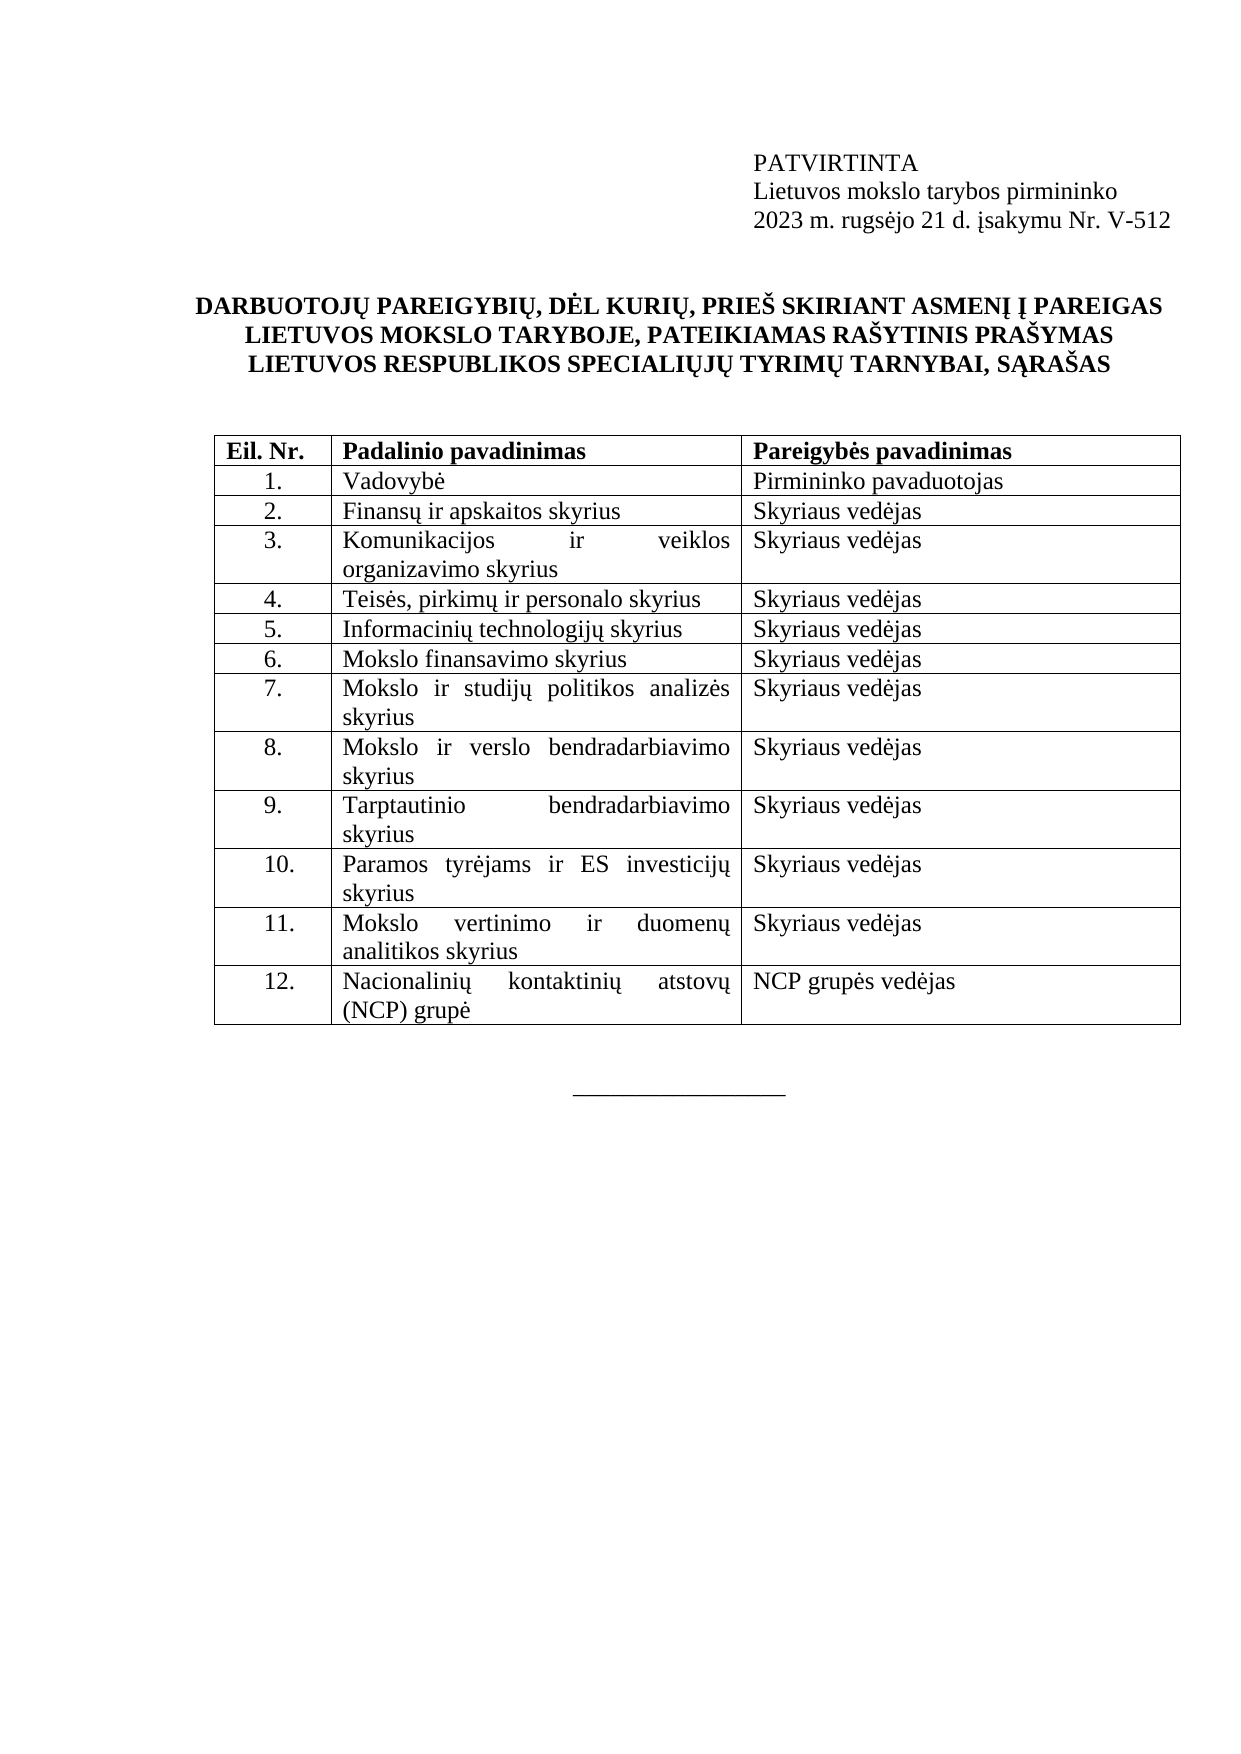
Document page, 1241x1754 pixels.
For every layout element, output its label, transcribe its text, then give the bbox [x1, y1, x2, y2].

table_cell 7. [215, 674, 331, 731]
text Lietuvos mokslo tarybos pirmininko [753, 176, 1181, 205]
table_cell Skyriaus vedėjas [742, 732, 1180, 789]
table_cell Mokslo ir verslo bendradarbiavimo skyrius [332, 732, 741, 789]
table_cell Skyriaus vedėjas [742, 496, 1180, 524]
table_cell Komunikacijos ir veiklos organizavimo skyrius [332, 526, 741, 583]
table_header Eil. Nr. [215, 436, 331, 465]
table_cell Skyriaus vedėjas [742, 644, 1180, 672]
table_cell 10. [215, 849, 331, 907]
table_cell Nacionalinių kontaktinių atstovų (NCP) grupė [332, 966, 741, 1024]
table_cell 11. [215, 908, 331, 965]
table_cell 9. [215, 791, 331, 848]
table_cell 3. [215, 526, 331, 583]
text DARBUOTOJŲ PAREIGYBIŲ, DĖL KURIŲ, PRIEŠ SKIRIANT ASMENĮ Į PAREIGAS LIETUVOS MOKSLO TARYBOJE, PATEIKIAMAS RAŠYTINIS PRAŠYMAS LIETUVOS RESPUBLIKOS SPECIALIŲJŲ TYRIMŲ TARNYBAI, SĄRAŠAS [177, 291, 1181, 406]
table_cell Pirmininko pavaduotojas [742, 466, 1180, 495]
text PATVIRTINTA [753, 148, 1181, 176]
table_cell Skyriaus vedėjas [742, 791, 1180, 848]
text _________________ [177, 1070, 1181, 1099]
table_cell 8. [215, 732, 331, 789]
table_cell Tarptautinio bendradarbiavimo skyrius [332, 791, 741, 848]
table_header Pareigybės pavadinimas [742, 436, 1180, 465]
table_cell Skyriaus vedėjas [742, 526, 1180, 583]
table_cell Vadovybė [332, 466, 741, 495]
table_cell 2. [215, 496, 331, 524]
table_cell Skyriaus vedėjas [742, 908, 1180, 965]
table_cell Paramos tyrėjams ir ES investicijų skyrius [332, 849, 741, 907]
table_cell 5. [215, 614, 331, 643]
table_cell Mokslo vertinimo ir duomenų analitikos skyrius [332, 908, 741, 965]
table_cell Skyriaus vedėjas [742, 674, 1180, 731]
table_cell Skyriaus vedėjas [742, 584, 1180, 613]
table_cell NCP grupės vedėjas [742, 966, 1180, 1024]
table_header Padalinio pavadinimas [332, 436, 741, 465]
table_cell 4. [215, 584, 331, 613]
table_cell Mokslo ir studijų politikos analizės skyrius [332, 674, 741, 731]
table_cell Skyriaus vedėjas [742, 614, 1180, 643]
table_cell Mokslo finansavimo skyrius [332, 644, 741, 672]
table_cell Informacinių technologijų skyrius [332, 614, 741, 643]
table_cell 1. [215, 466, 331, 495]
table_cell 12. [215, 966, 331, 1024]
table_cell Skyriaus vedėjas [742, 849, 1180, 907]
table_cell 6. [215, 644, 331, 672]
table_cell Teisės, pirkimų ir personalo skyrius [332, 584, 741, 613]
table_cell Finansų ir apskaitos skyrius [332, 496, 741, 524]
text 2023 m. rugsėjo 21 d. įsakymu Nr. V-512 [753, 205, 1181, 234]
